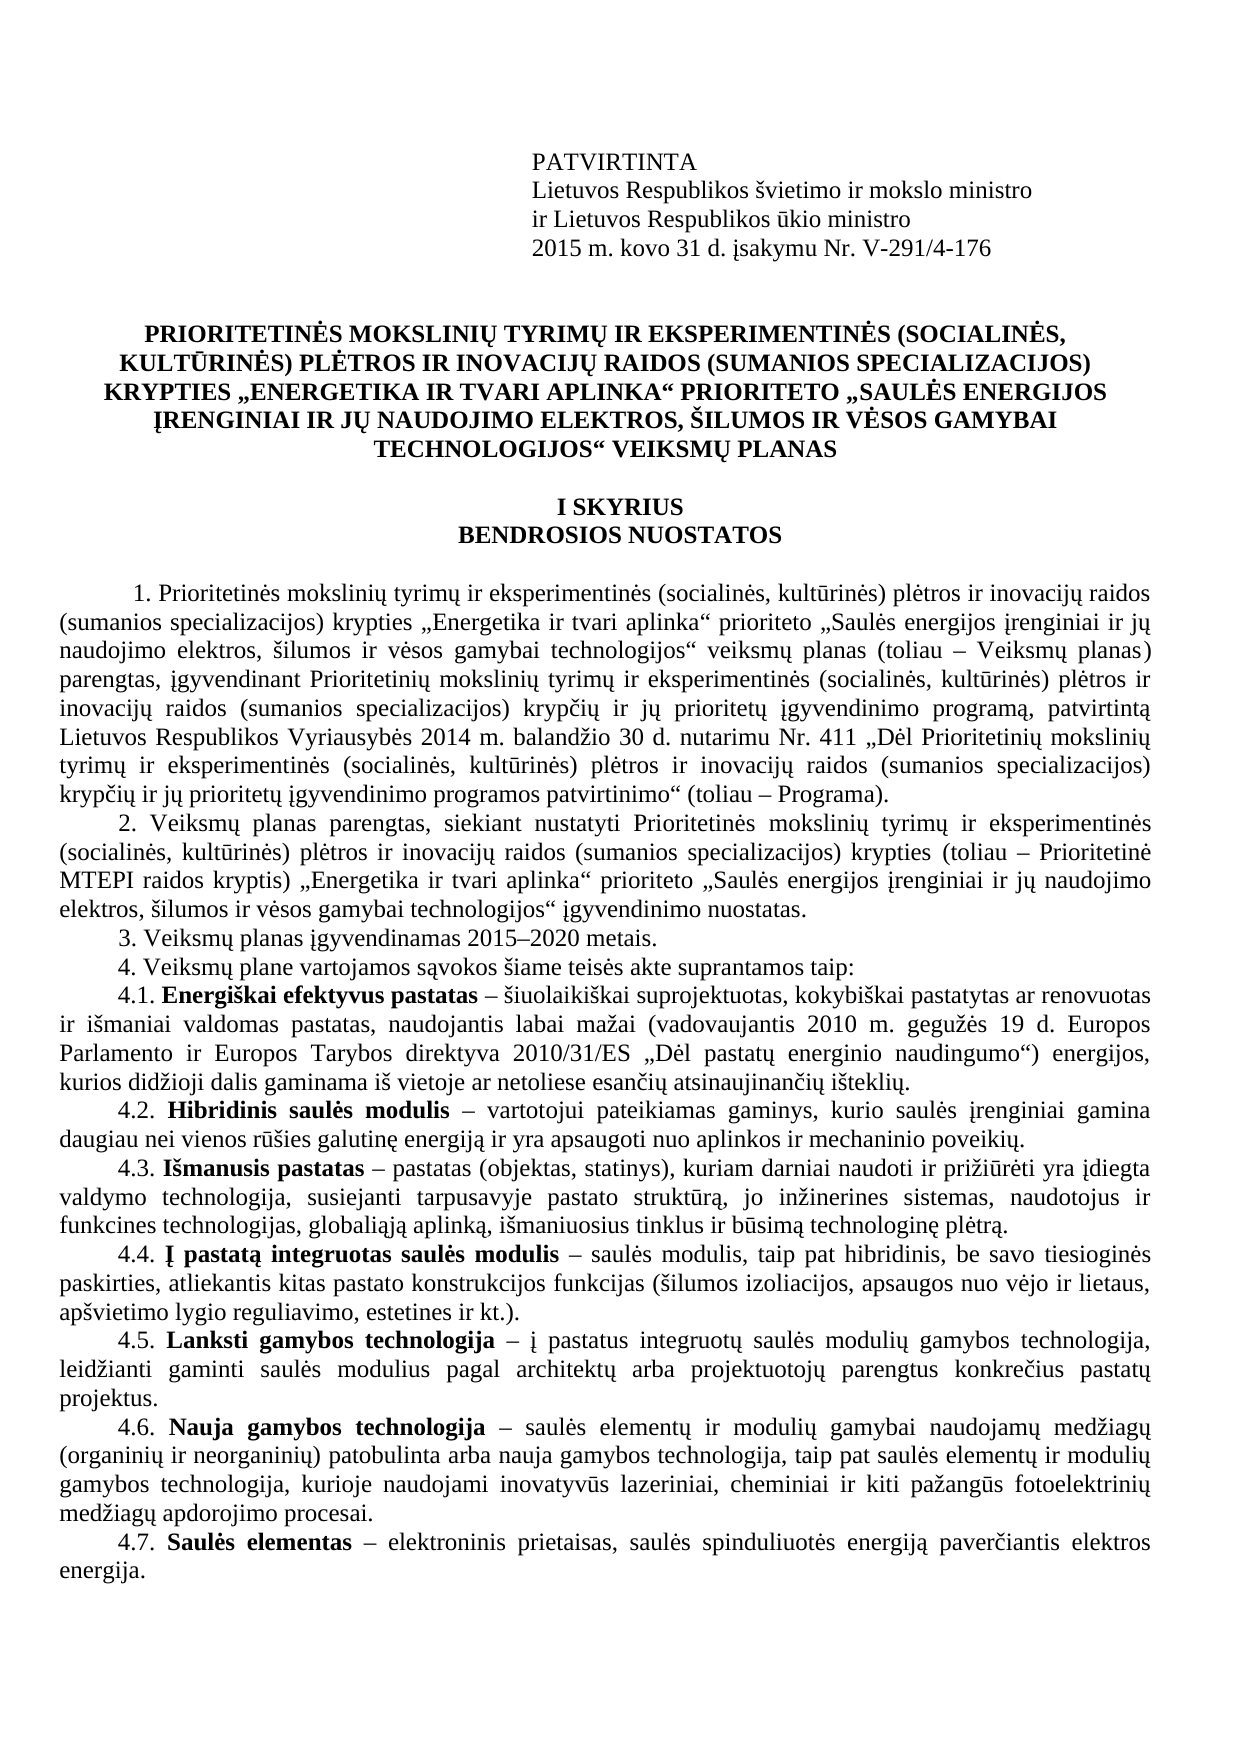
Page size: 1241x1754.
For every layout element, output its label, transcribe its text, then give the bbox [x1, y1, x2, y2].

text 2015 m. kovo 31 d. įsakymu Nr. V-291/4-176 [59, 233, 1152, 262]
text 4.4. Į pastatą integruotas saulės modulis – saulės modulis, taip pat hibridinis, be savo tiesioginės paskirties, atliekantis kitas pastato konstrukcijos funkcijas (šilumos izoliacijos, apsaugos nuo vėjo ir lietaus, apšvietimo lygio reguliavimo, estetines ir kt.). [59, 1239, 1152, 1326]
text BENDROSIOS NUOSTATOS [89, 521, 1152, 549]
text 4.2. Hibridinis saulės modulis – vartotojui pateikiamas gaminys, kurio saulės įrenginiai gamina daugiau nei vienos rūšies galutinę energiją ir yra apsaugoti nuo aplinkos ir mechaninio poveikių. [59, 1096, 1152, 1153]
text 4.3. Išmanusis pastatas – pastatas (objektas, statinys), kuriam darniai naudoti ir prižiūrėti yra įdiegta valdymo technologija, susiejanti tarpusavyje pastato struktūrą, jo inžinerines sistemas, naudotojus ir funkcines technologijas, globaliąją aplinką, išmaniuosius tinklus ir būsimą technologinę plėtrą. [59, 1153, 1152, 1239]
table_header [646, 118, 1071, 147]
text 4. Veiksmų plane vartojamos sąvokos šiame teisės akte suprantamos taip: [59, 952, 1152, 981]
text PATVIRTINTA [59, 147, 1152, 176]
text I SKYRIUS [89, 492, 1152, 521]
text 4.7. Saulės elementas – elektroninis prietaisas, saulės spinduliuotės energiją paverčiantis elektros energija. [59, 1527, 1152, 1584]
text 4.5. Lanksti gamybos technologija – į pastatus integruotų saulės modulių gamybos technologija, leidžianti gaminti saulės modulius pagal architektų arba projektuotojų parengtus konkrečius pastatų projektus. [59, 1326, 1152, 1412]
text ir Lietuvos Respublikos ūkio ministro [59, 204, 1152, 233]
text Lietuvos Respublikos švietimo ir mokslo ministro [59, 176, 1152, 204]
table_header [1071, 118, 1240, 147]
text 1. Prioritetinės mokslinių tyrimų ir eksperimentinės (socialinės, kultūrinės) plėtros ir inovacijų raidos (sumanios specializacijos) krypties „Energetika ir tvari aplinka“ prioriteto „Saulės energijos įrenginiai ir jų naudojimo elektros, šilumos ir vėsos gamybai technologijos“ veiksmų planas (toliau – Veiksmų planas) parengtas, įgyvendinant Prioritetinių mokslinių tyrimų ir eksperimentinės (socialinės, kultūrinės) plėtros ir inovacijų raidos (sumanios specializacijos) krypčių ir jų prioritetų įgyvendinimo programą, patvirtintą Lietuvos Respublikos Vyriausybės 2014 m. balandžio 30 d. nutarimu Nr. 411 „Dėl Prioritetinių mokslinių tyrimų ir eksperimentinės (socialinės, kultūrinės) plėtros ir inovacijų raidos (sumanios specializacijos) krypčių ir jų prioritetų įgyvendinimo programos patvirtinimo“ (toliau – Programa). [59, 578, 1152, 808]
text 4.1. Energiškai efektyvus pastatas – šiuolaikiškai suprojektuotas, kokybiškai pastatytas ar renovuotas ir išmaniai valdomas pastatas, naudojantis labai mažai (vadovaujantis 2010 m. gegužės 19 d. Europos Parlamento ir Europos Tarybos direktyva 2010/31/ES „Dėl pastatų energinio naudingumo“) energijos, kurios didžioji dalis gaminama iš vietoje ar netoliese esančių atsinaujinančių išteklių. [59, 981, 1152, 1096]
table_header [59, 118, 646, 147]
text 3. Veiksmų planas įgyvendinamas 2015–2020 metais. [59, 923, 1152, 952]
text 2. Veiksmų planas parengtas, siekiant nustatyti Prioritetinės mokslinių tyrimų ir eksperimentinės (socialinės, kultūrinės) plėtros ir inovacijų raidos (sumanios specializacijos) krypties (toliau – Prioritetinė MTEPI raidos kryptis) „Energetika ir tvari aplinka“ prioriteto „Saulės energijos įrenginiai ir jų naudojimo elektros, šilumos ir vėsos gamybai technologijos“ įgyvendinimo nuostatas. [59, 808, 1152, 923]
text PRIORITETINĖS MOKSLINIŲ TYRIMŲ IR EKSPERIMENTINĖS (SOCIALINĖS, KULTŪRINĖS) PLĖTROS IR INOVACIJŲ RAIDOS (SUMANIOS SPECIALIZACIJOS) KRYPTIES „ENERGETIKA IR TVARI APLINKA“ PRIORITETO „SAULĖS ENERGIJOS ĮRENGINIAI IR JŲ NAUDOJIMO ELEKTROS, ŠILUMOS IR VĖSOS GAMYBAI TECHNOLOGIJOS“ VEIKSMŲ PLANAS [59, 319, 1152, 463]
text 4.6. Nauja gamybos technologija – saulės elementų ir modulių gamybai naudojamų medžiagų (organinių ir neorganinių) patobulinta arba nauja gamybos technologija, taip pat saulės elementų ir modulių gamybos technologija, kurioje naudojami inovatyvūs lazeriniai, cheminiai ir kiti pažangūs fotoelektrinių medžiagų apdorojimo procesai. [59, 1412, 1152, 1527]
